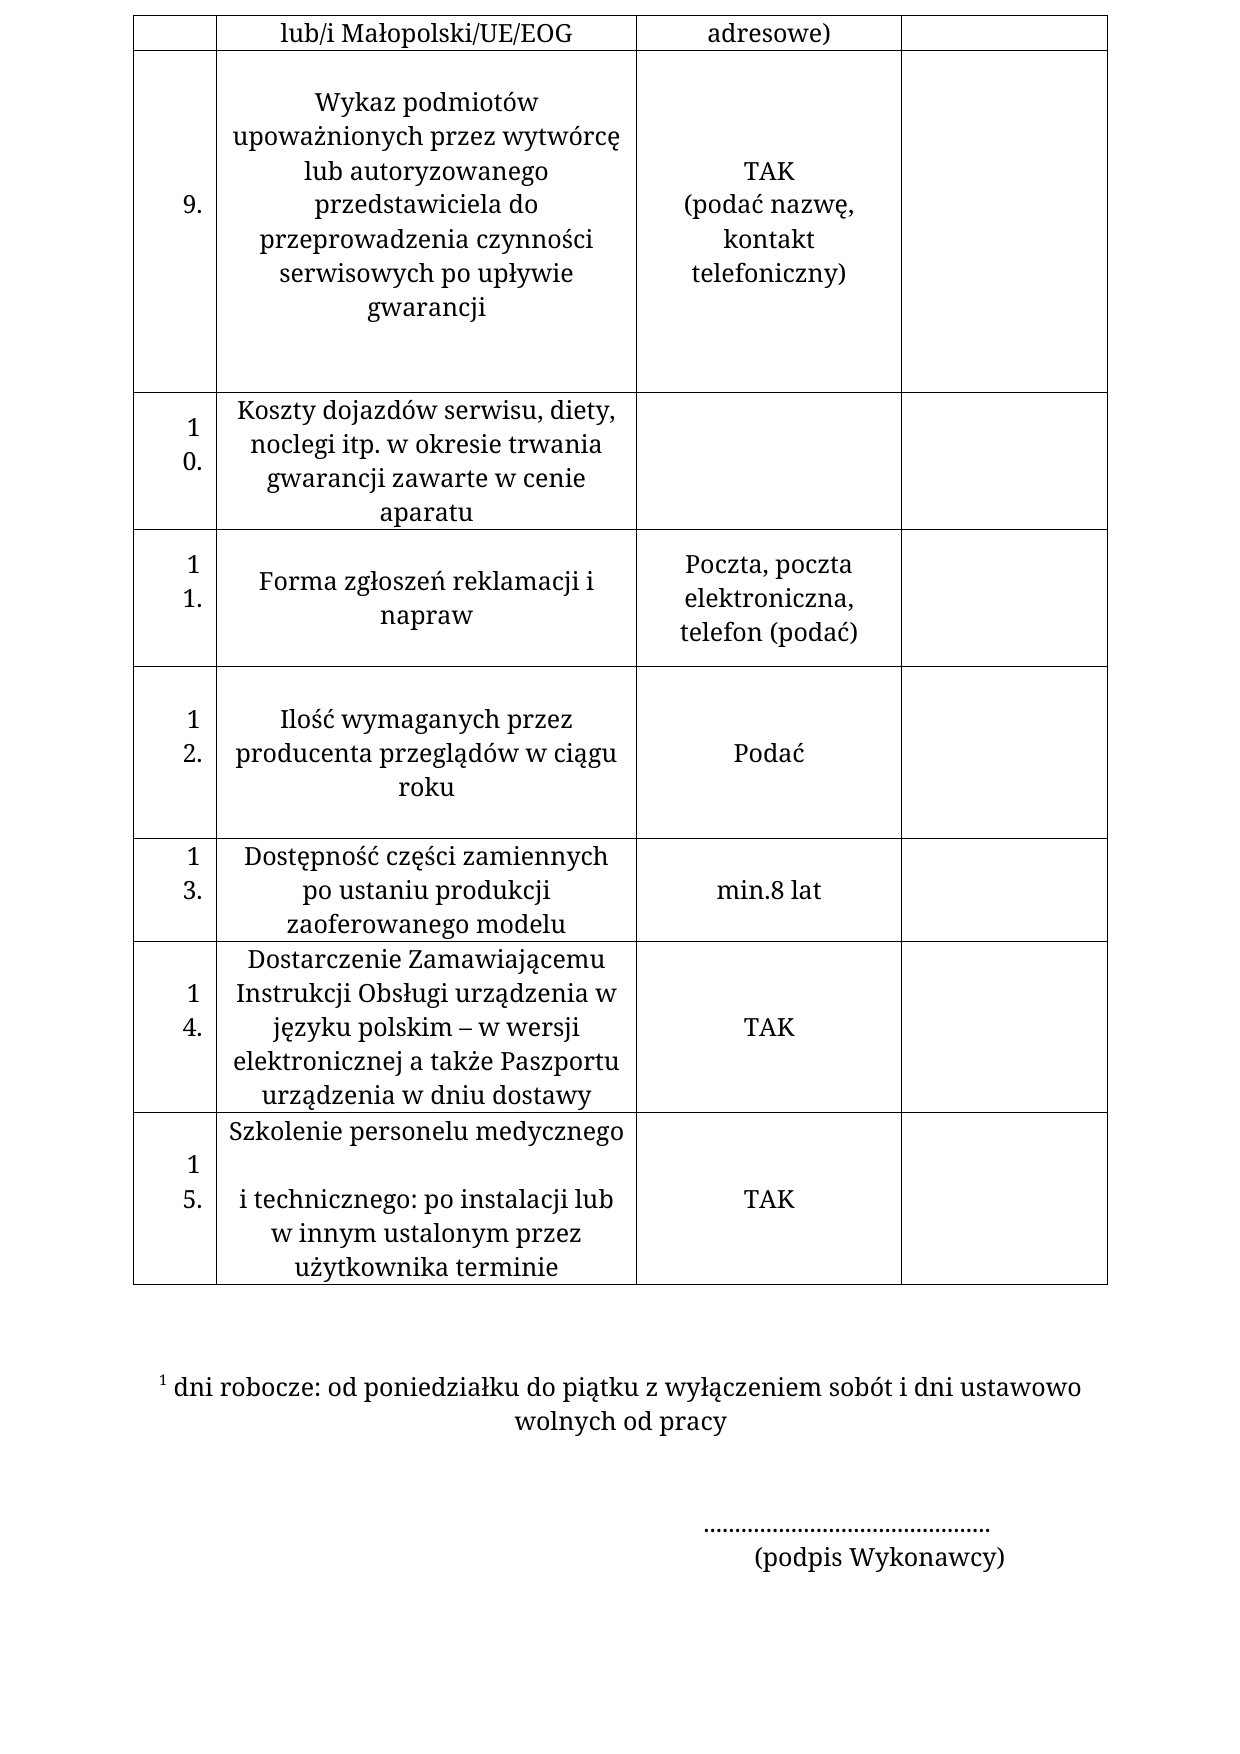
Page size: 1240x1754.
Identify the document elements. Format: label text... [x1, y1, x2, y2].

table_cell [902, 393, 1107, 529]
table_cell [134, 393, 216, 529]
table_cell lub/i Małopolski/UE/EOG [217, 16, 636, 50]
table_cell Podać [637, 667, 901, 837]
table_cell [134, 839, 216, 941]
table_cell Dostarczenie Zamawiającemu Instrukcji Obsługi urządzenia w języku polskim – w wersji elektronicznej a także Paszportu urządzenia w dniu dostawy [217, 942, 636, 1112]
table_cell [902, 530, 1107, 666]
table_cell [134, 16, 216, 50]
table_cell Forma zgłoszeń reklamacji i napraw [217, 530, 636, 666]
table_cell [902, 942, 1107, 1112]
table_cell min.8 lat [637, 839, 901, 941]
table_cell Wykaz podmiotów upoważnionych przez wytwórcę lub autoryzowanego przedstawiciela do przeprowadzenia czynności serwisowych po upływie gwarancji [217, 51, 636, 392]
table_cell Koszty dojazdów serwisu, diety, noclegi itp. w okresie trwania gwarancji zawarte w cenie aparatu [217, 393, 636, 529]
table_cell [902, 667, 1107, 837]
table_cell [902, 16, 1107, 50]
table_cell TAK (podać nazwę, kontakt telefoniczny) [637, 51, 901, 392]
table_cell adresowe) [637, 16, 901, 50]
table_cell TAK [637, 942, 901, 1112]
table_cell Szkolenie personelu medycznego i technicznego: po instalacji lub w innym ustalonym przez użytkownika terminie [217, 1113, 636, 1283]
table_cell Ilość wymaganych przez producenta przeglądów w ciągu roku [217, 667, 636, 837]
table_cell [637, 393, 901, 529]
table_cell TAK [637, 1113, 901, 1283]
table_cell Dostępność części zamiennych po ustaniu produkcji zaoferowanego modelu [217, 839, 636, 941]
table_cell [902, 1113, 1107, 1283]
table_cell [902, 839, 1107, 941]
table_cell [902, 51, 1107, 392]
table_cell [134, 530, 216, 666]
table_cell [134, 942, 216, 1112]
text 1 dni robocze: od poniedziałku do piątku z wyłączeniem sobót i dni ustawowo wolnych od pracy [119, 1369, 1122, 1438]
table_cell [134, 1113, 216, 1283]
table_cell [134, 51, 216, 392]
table_cell [134, 667, 216, 837]
table_cell Poczta, poczta elektroniczna, telefon (podać) [637, 530, 901, 666]
text .............................................. (podpis Wykonawcy) [119, 1472, 1122, 1574]
